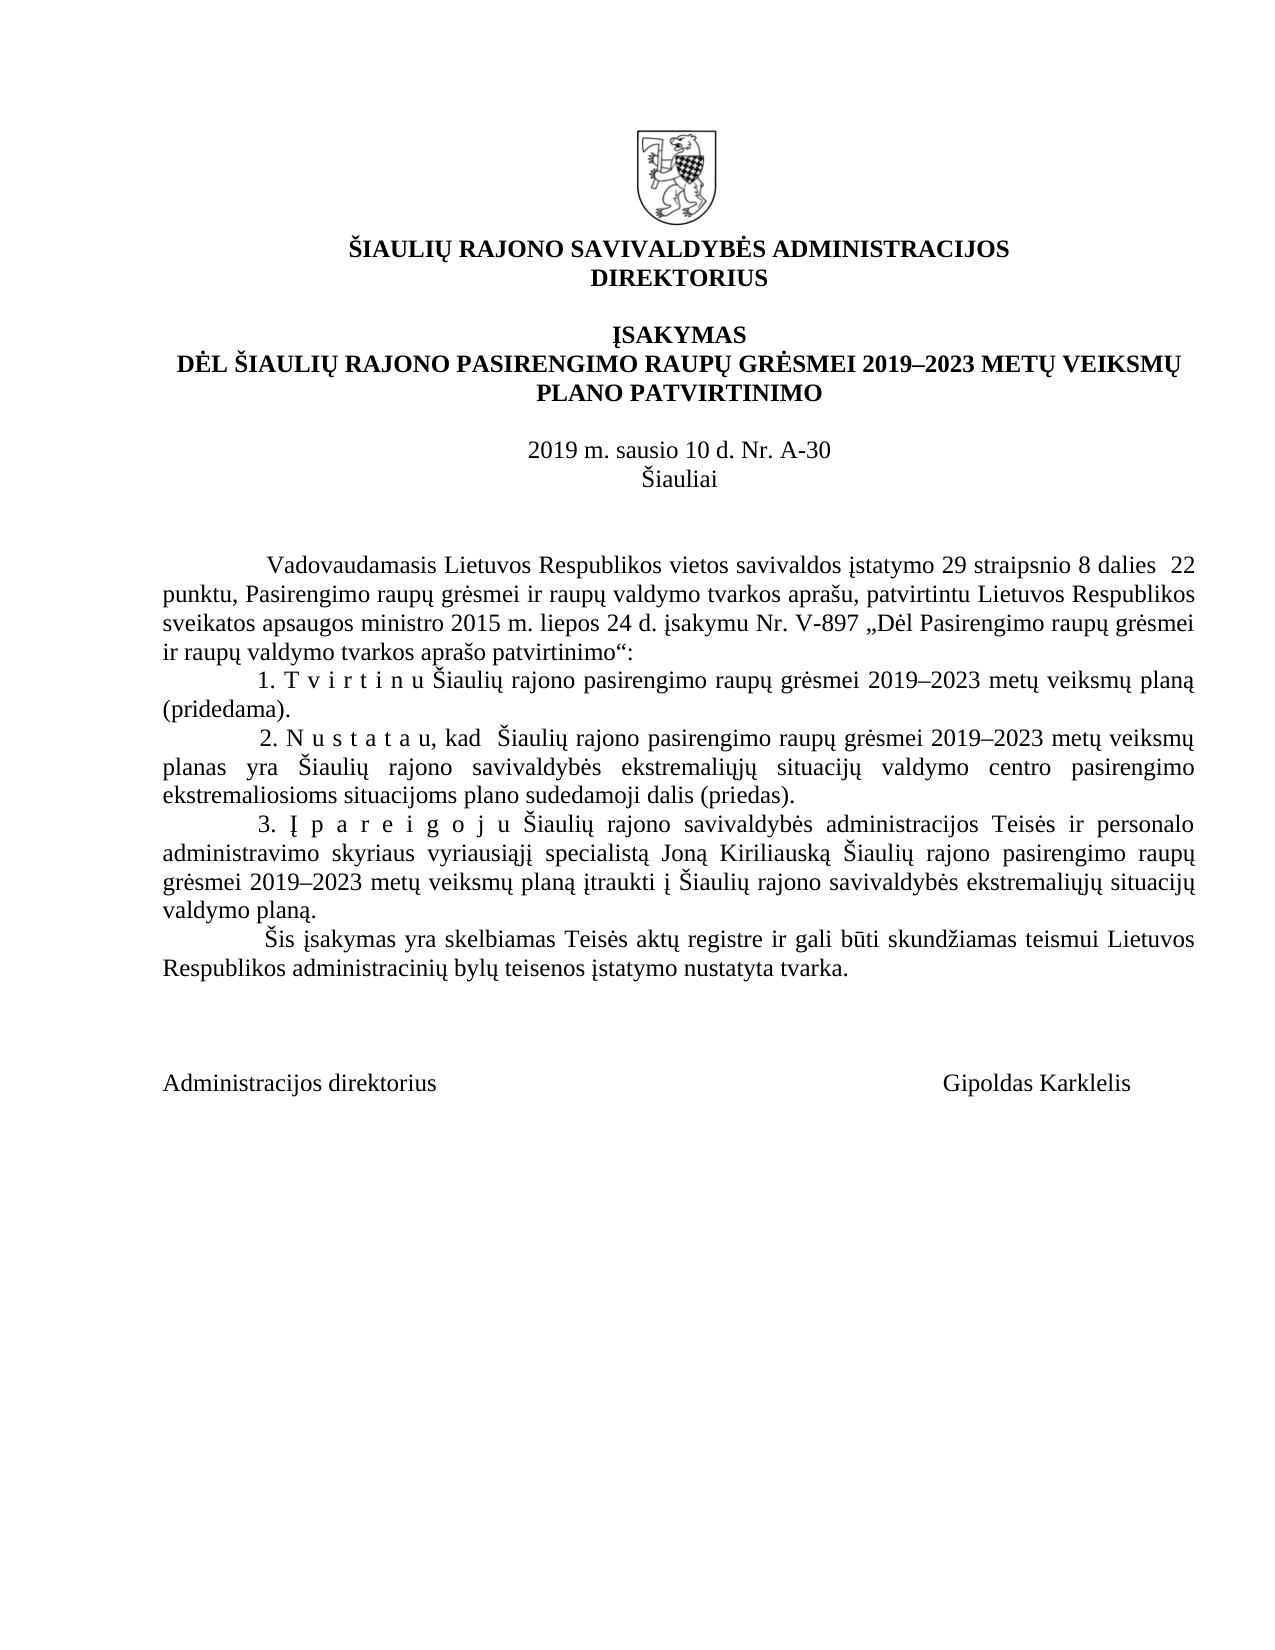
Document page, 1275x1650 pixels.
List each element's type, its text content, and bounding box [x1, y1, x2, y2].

text Administracijos direktorius Gipoldas Karklelis [162, 1068, 1196, 1097]
text ĮSAKYMAS [162, 320, 1196, 349]
text DIREKTORIUS [162, 263, 1196, 292]
text Vadovaudamasis Lietuvos Respublikos vietos savivaldos įstatymo 29 straipsnio 8 dalies 22 punktu, Pasirengimo raupų grėsmei ir raupų valdymo tvarkos aprašu, patvirtintu Lietuvos Respublikos sveikatos apsaugos ministro 2015 m. liepos 24 d. įsakymu Nr. V-897 „Dėl Pasirengimo raupų grėsmei ir raupų valdymo tvarkos aprašo patvirtinimo“: [162, 550, 1196, 665]
text Šis įsakymas yra skelbiamas Teisės aktų registre ir gali būti skundžiamas teismui Lietuvos Respublikos administracinių bylų teisenos įstatymo nustatyta tvarka. [162, 924, 1196, 982]
text 1. T v i r t i n u Šiaulių rajono pasirengimo raupų grėsmei 2019–2023 metų veiksmų planą (pridedama). [162, 665, 1196, 723]
text 2019 m. sausio 10 d. Nr. A-30 [162, 435, 1196, 464]
text Šiauliai [162, 464, 1196, 493]
text DĖL ŠIAULIŲ RAJONO PASIRENGIMO RAUPŲ GRĖSMEI 2019–2023 METŲ VEIKSMŲ PLANO PATVIRTINIMO [162, 349, 1196, 407]
text ŠIAULIŲ RAJONO SAVIVALDYBĖS ADMINISTRACIJOS [162, 234, 1196, 263]
text 2. N u s t a t a u, kad Šiaulių rajono pasirengimo raupų grėsmei 2019–2023 metų veiksmų planas yra Šiaulių rajono savivaldybės ekstremaliųjų situacijų valdymo centro pasirengimo ekstremaliosioms situacijoms plano sudedamoji dalis (priedas). [162, 723, 1196, 809]
text 3. Į p a r e i g o j u Šiaulių rajono savivaldybės administracijos Teisės ir personalo administravimo skyriaus vyriausiąjį specialistą Joną Kiriliauską Šiaulių rajono pasirengimo raupų grėsmei 2019–2023 metų veiksmų planą įtraukti į Šiaulių rajono savivaldybės ekstremaliųjų situacijų valdymo planą. [162, 809, 1196, 924]
